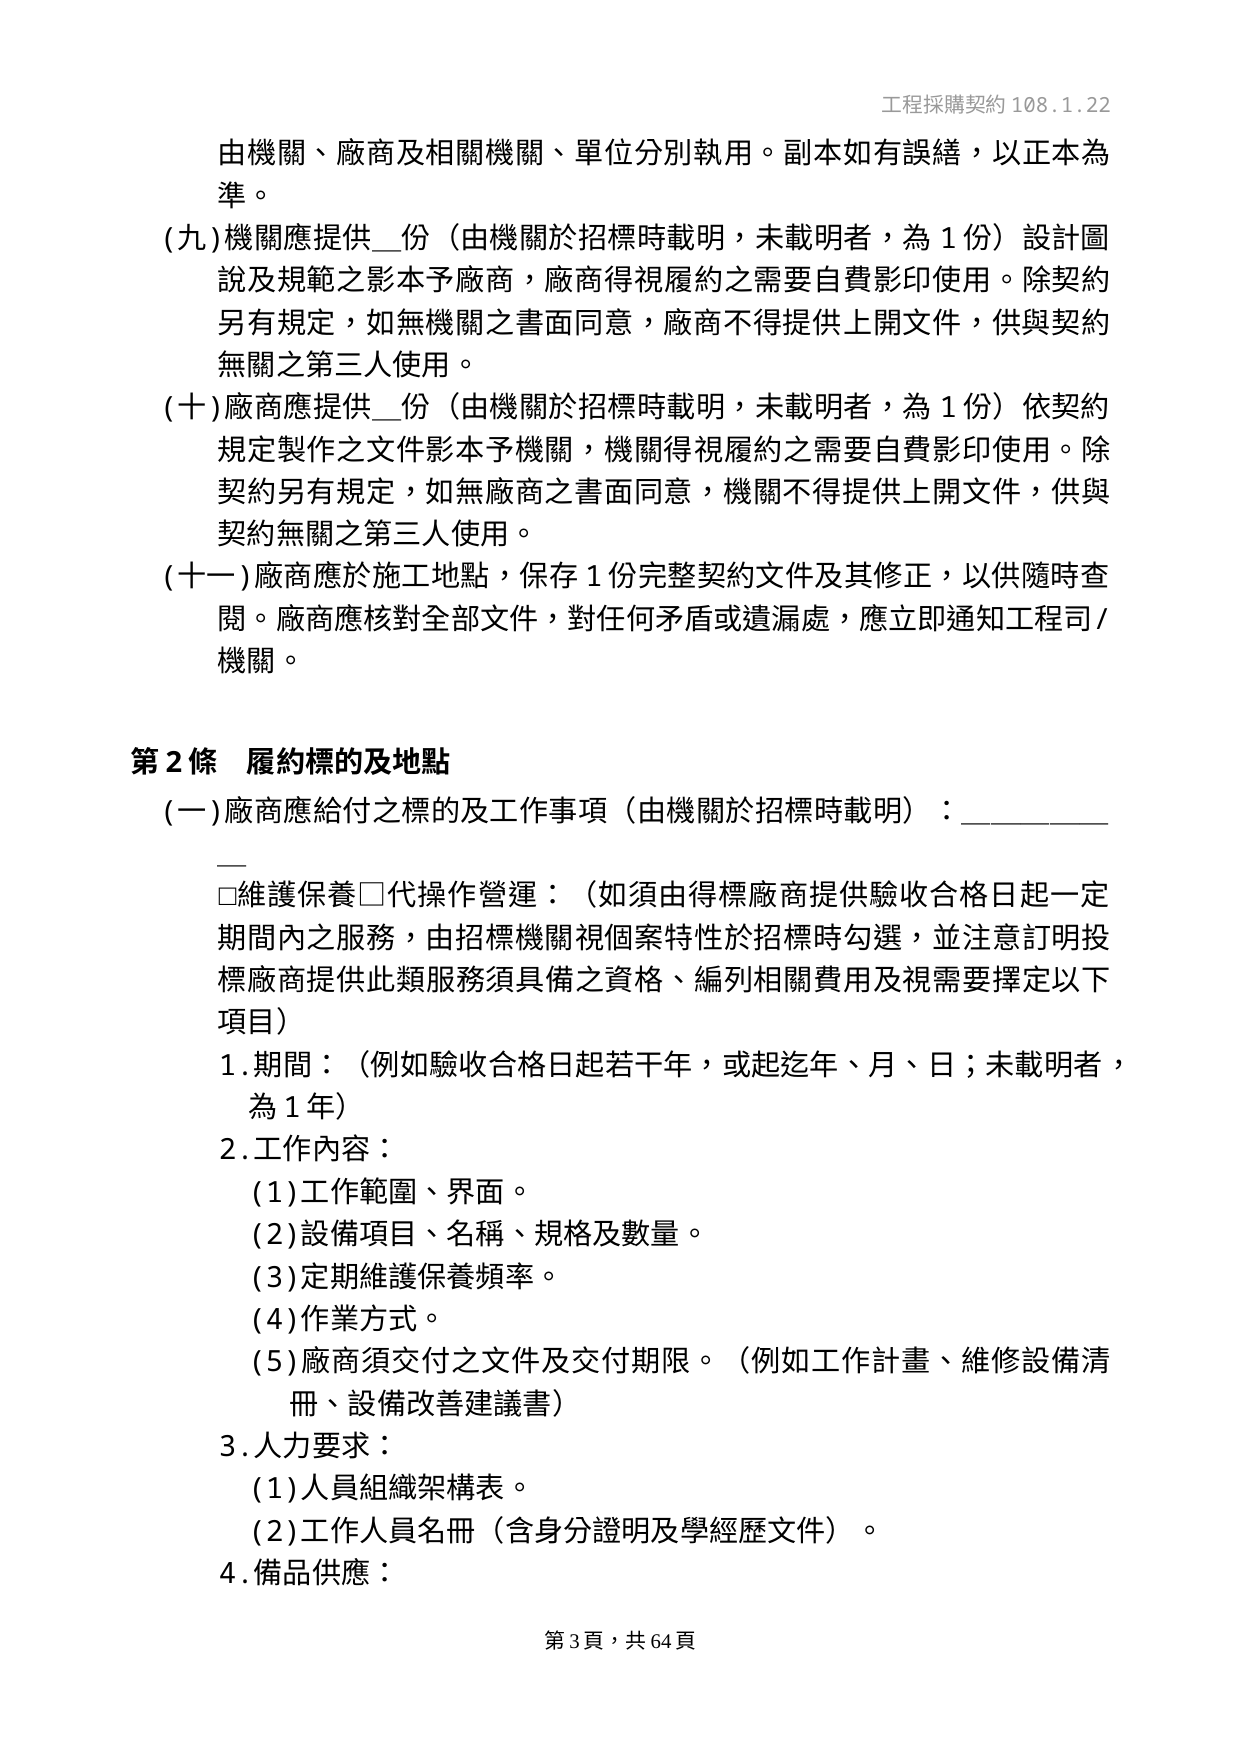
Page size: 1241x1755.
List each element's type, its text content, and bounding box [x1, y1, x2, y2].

text (十一)廠商應於施工地點，保存1份完整契約文件及其修正，以供隨時查閱。廠商應核對全部文件，對任何矛盾或遺漏處，應立即通知工程司/機關。 [159, 553, 1110, 680]
text 1.期間：（例如驗收合格日起若干年，或起迄年、月、日；未載明者，為1年） [218, 1041, 1104, 1126]
text (1)人員組織架構表。 [248, 1465, 1110, 1507]
text (十)廠商應提供＿份（由機關於招標時載明，未載明者，為1份）依契約規定製作之文件影本予機關，機關得視履約之需要自費影印使用。除契約另有規定，如無廠商之書面同意，機關不得提供上開文件，供與契約無關之第三人使用。 [159, 384, 1110, 553]
text (1)工作範圍、界面。 [248, 1168, 1110, 1211]
text (一)廠商應給付之標的及工作事項（由機關於招標時載明）：＿＿＿＿＿＿ [159, 787, 1110, 872]
text 2.工作內容： [218, 1126, 1104, 1168]
text (2)工作人員名冊（含身分證明及學經歷文件）。 [248, 1507, 1110, 1550]
text (4)作業方式。 [248, 1296, 1110, 1338]
text 3.人力要求： [218, 1423, 1104, 1465]
text (3)定期維護保養頻率。 [248, 1253, 1110, 1296]
text 4.備品供應： [218, 1550, 1104, 1592]
text 由機關、廠商及相關機關、單位分別執用。副本如有誤繕，以正本為準。 [159, 130, 1110, 214]
text 第2條 履約標的及地點 [130, 738, 1110, 781]
text (九)機關應提供＿份（由機關於招標時載明，未載明者，為1份）設計圖說及規範之影本予廠商，廠商得視履約之需要自費影印使用。除契約另有規定，如無機關之書面同意，廠商不得提供上開文件，供與契約無關之第三人使用。 [159, 214, 1110, 384]
text (5)廠商須交付之文件及交付期限。（例如工作計畫、維修設備清冊、設備改善建議書） [248, 1338, 1110, 1423]
text □維護保養□代操作營運：（如須由得標廠商提供驗收合格日起一定期間內之服務，由招標機關視個案特性於招標時勾選，並注意訂明投標廠商提供此類服務須具備之資格、編列相關費用及視需要擇定以下項目） [217, 872, 1110, 1041]
text (2)設備項目、名稱、規格及數量。 [248, 1211, 1110, 1253]
